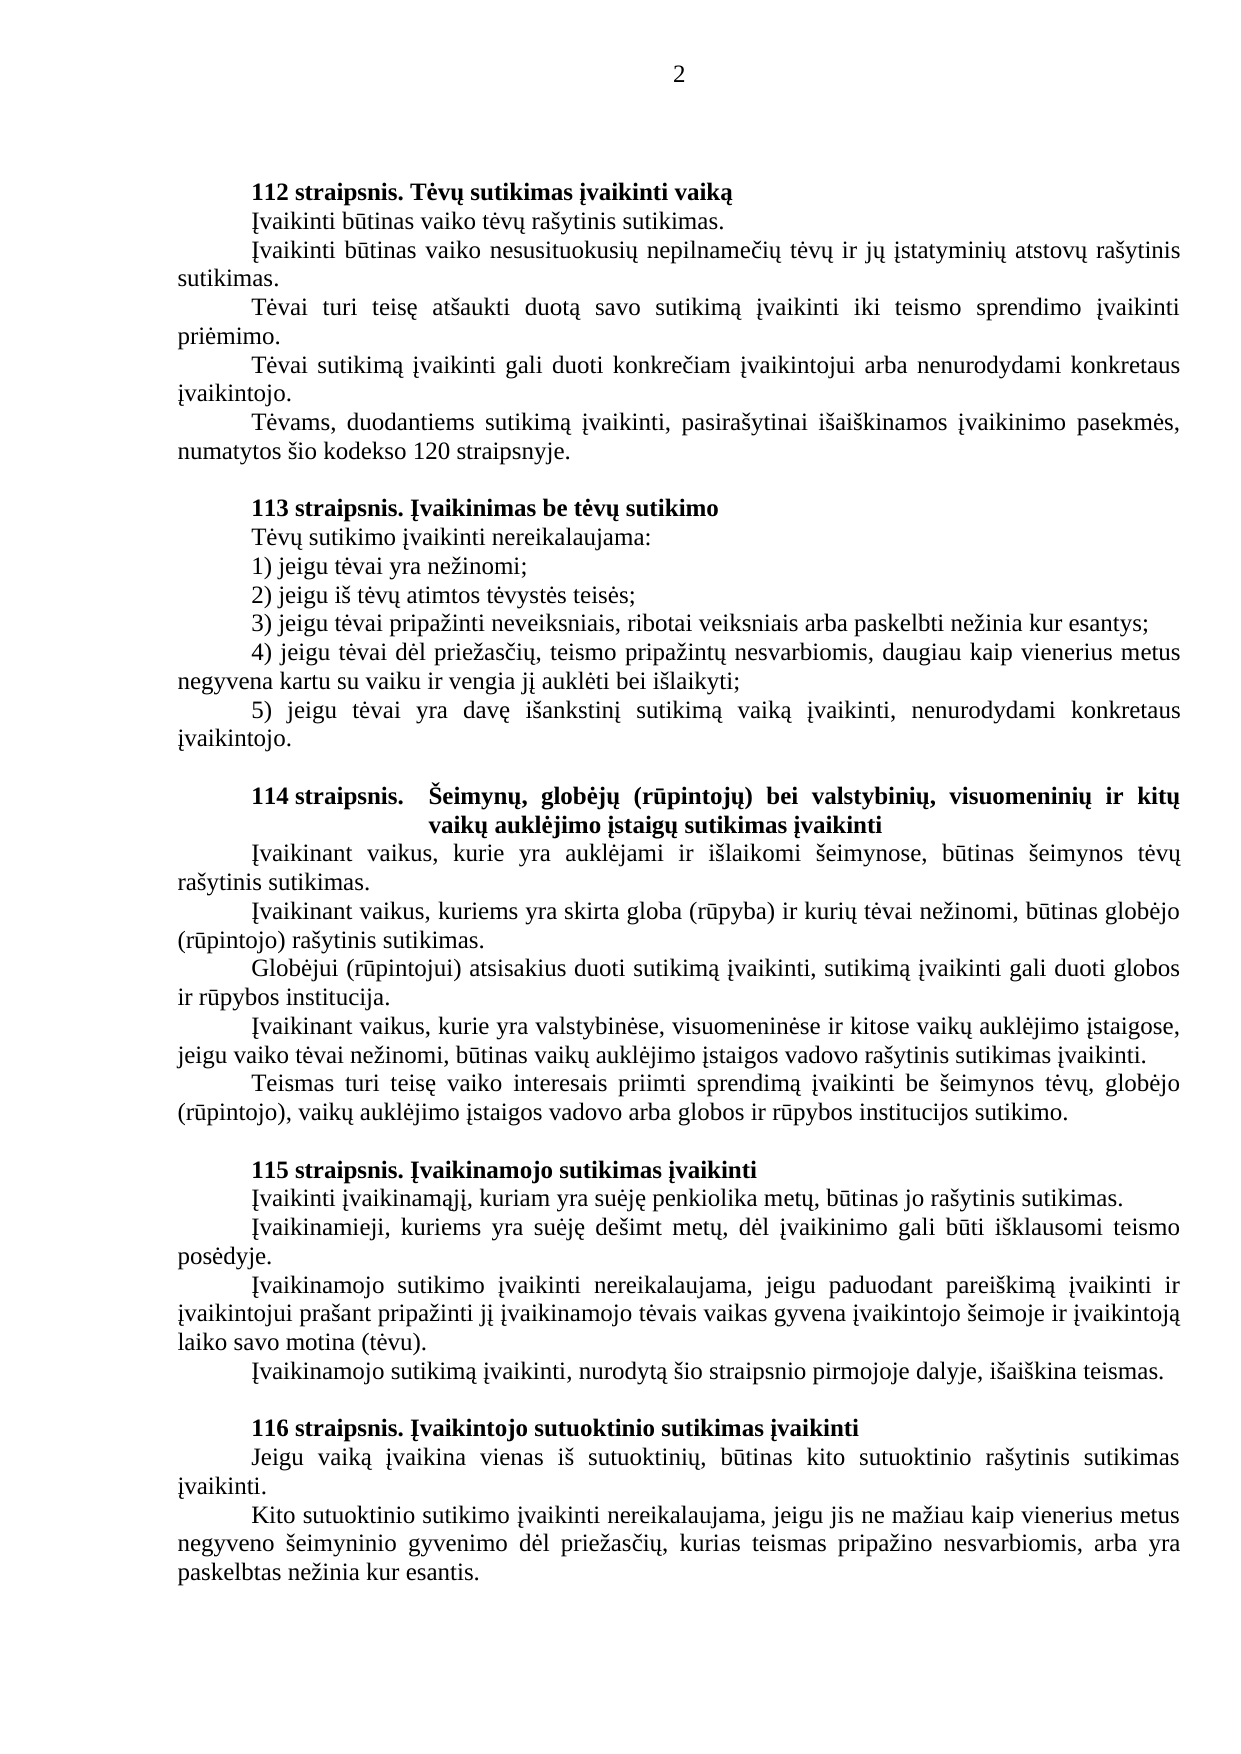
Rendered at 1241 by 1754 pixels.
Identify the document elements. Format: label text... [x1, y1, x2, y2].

text 116 straipsnis. Įvaikintojo sutuoktinio sutikimas įvaikinti [177, 1413, 1181, 1442]
text 114 straipsnis. Šeimynų, globėjų (rūpintojų) bei valstybinių, visuomeninių ir kitų vaikų auklėjimo įstaigų sutikimas įvaikinti [251, 781, 1181, 838]
text 3) jeigu tėvai pripažinti neveiksniais, ribotai veiksniais arba paskelbti nežinia kur esantys; [177, 608, 1181, 637]
text 1) jeigu tėvai yra nežinomi; [177, 551, 1181, 580]
text 5) jeigu tėvai yra davę išankstinį sutikimą vaiką įvaikinti, nenurodydami konkretaus įvaikintojo. [177, 695, 1181, 752]
text Tėvai sutikimą įvaikinti gali duoti konkrečiam įvaikintojui arba nenurodydami konkretaus įvaikintojo. [177, 350, 1181, 407]
text 112 straipsnis. Tėvų sutikimas įvaikinti vaiką [177, 177, 1181, 206]
text Įvaikinant vaikus, kuriems yra skirta globa (rūpyba) ir kurių tėvai nežinomi, būtinas globėjo (rūpintojo) rašytinis sutikimas. [177, 896, 1181, 953]
text 4) jeigu tėvai dėl priežasčių, teismo pripažintų nesvarbiomis, daugiau kaip vienerius metus negyvena kartu su vaiku ir vengia jį auklėti bei išlaikyti; [177, 637, 1181, 695]
text Įvaikinti būtinas vaiko tėvų rašytinis sutikimas. [177, 206, 1181, 235]
text Įvaikinti būtinas vaiko nesusituokusių nepilnamečių tėvų ir jų įstatyminių atstovų rašytinis sutikimas. [177, 235, 1181, 292]
text Globėjui (rūpintojui) atsisakius duoti sutikimą įvaikinti, sutikimą įvaikinti gali duoti globos ir rūpybos institucija. [177, 953, 1181, 1011]
text Tėvai turi teisę atšaukti duotą savo sutikimą įvaikinti iki teismo sprendimo įvaikinti priėmimo. [177, 292, 1181, 350]
text Tėvų sutikimo įvaikinti nereikalaujama: [177, 522, 1181, 551]
text Įvaikinti įvaikinamąjį, kuriam yra suėję penkiolika metų, būtinas jo rašytinis sutikimas. [177, 1183, 1181, 1212]
text 115 straipsnis. Įvaikinamojo sutikimas įvaikinti [177, 1155, 1181, 1183]
text 2) jeigu iš tėvų atimtos tėvystės teisės; [177, 580, 1181, 608]
text Teismas turi teisę vaiko interesais priimti sprendimą įvaikinti be šeimynos tėvų, globėjo (rūpintojo), vaikų auklėjimo įstaigos vadovo arba globos ir rūpybos institucijos sutikimo. [177, 1068, 1181, 1126]
text Kito sutuoktinio sutikimo įvaikinti nereikalaujama, jeigu jis ne mažiau kaip vienerius metus negyveno šeimyninio gyvenimo dėl priežasčių, kurias teismas pripažino nesvarbiomis, arba yra paskelbtas nežinia kur esantis. [177, 1500, 1181, 1586]
text Įvaikinant vaikus, kurie yra valstybinėse, visuomeninėse ir kitose vaikų auklėjimo įstaigose, jeigu vaiko tėvai nežinomi, būtinas vaikų auklėjimo įstaigos vadovo rašytinis sutikimas įvaikinti. [177, 1011, 1181, 1068]
text Įvaikinamieji, kuriems yra suėję dešimt metų, dėl įvaikinimo gali būti išklausomi teismo posėdyje. [177, 1212, 1181, 1270]
text 113 straipsnis. Įvaikinimas be tėvų sutikimo [177, 493, 1181, 522]
text Įvaikinant vaikus, kurie yra auklėjami ir išlaikomi šeimynose, būtinas šeimynos tėvų rašytinis sutikimas. [177, 838, 1181, 896]
text Jeigu vaiką įvaikina vienas iš sutuoktinių, būtinas kito sutuoktinio rašytinis sutikimas įvaikinti. [177, 1442, 1181, 1500]
text Įvaikinamojo sutikimo įvaikinti nereikalaujama, jeigu paduodant pareiškimą įvaikinti ir įvaikintojui prašant pripažinti jį įvaikinamojo tėvais vaikas gyvena įvaikintojo šeimoje ir įvaikintoją laiko savo motina (tėvu). [177, 1270, 1181, 1356]
text Įvaikinamojo sutikimą įvaikinti, nurodytą šio straipsnio pirmojoje dalyje, išaiškina teismas. [177, 1356, 1181, 1385]
text Tėvams, duodantiems sutikimą įvaikinti, pasirašytinai išaiškinamos įvaikinimo pasekmės, numatytos šio kodekso 120 straipsnyje. [177, 407, 1181, 465]
